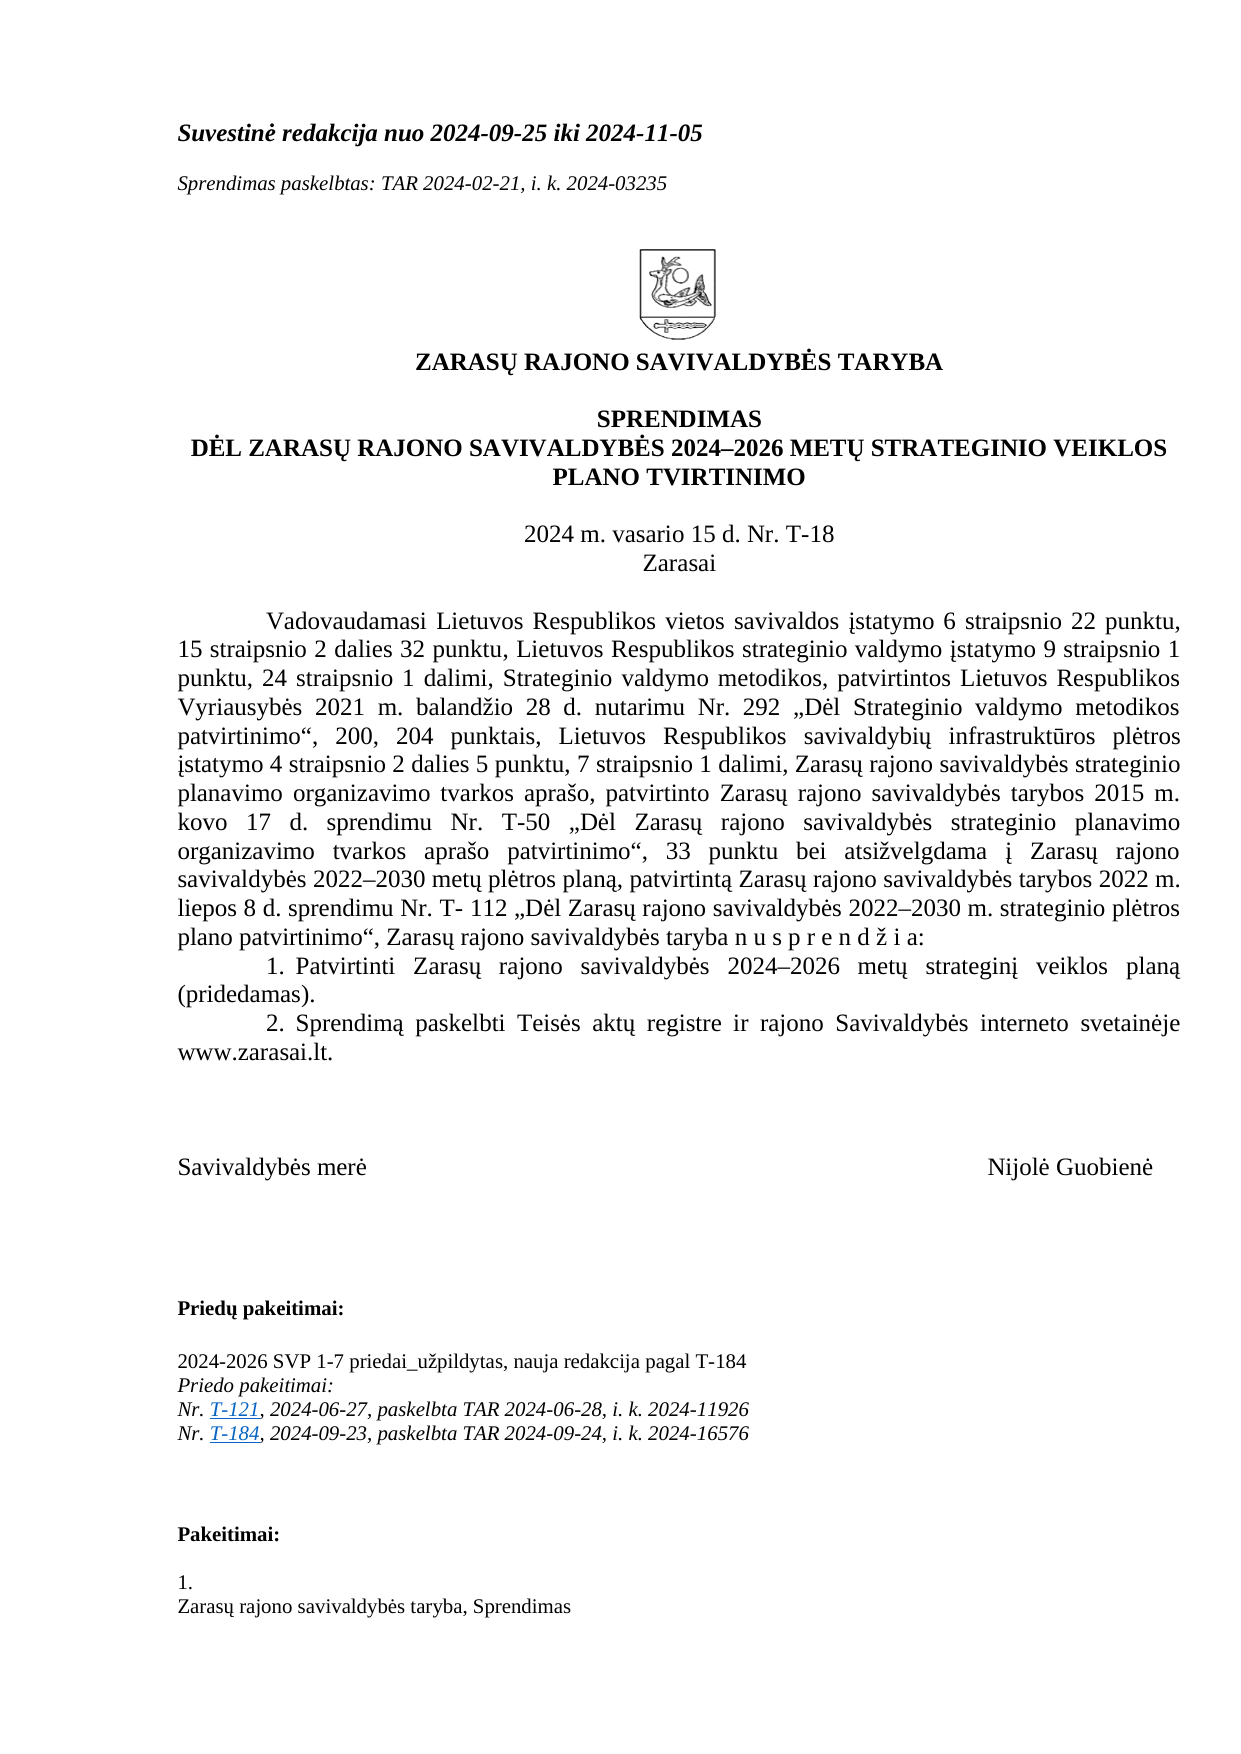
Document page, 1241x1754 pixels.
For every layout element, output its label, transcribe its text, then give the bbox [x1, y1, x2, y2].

text Nr. T-184, 2024-09-23, paskelbta TAR 2024-09-24, i. k. 2024-16576 [177, 1421, 1181, 1445]
text Priedų pakeitimai: [177, 1296, 1181, 1320]
text Suvestinė redakcija nuo 2024-09-25 iki 2024-11-05 [177, 118, 1181, 147]
text Zarasų rajono savivaldybės TARYBA [177, 347, 1181, 376]
text DĖL ZARASŲ RAJONO SAVIVALDYBĖS 2024–2026 METŲ STRATEGINIO VEIKLOS PLANO TVIRTINIMO [177, 433, 1181, 491]
text 1. Patvirtinti Zarasų rajono savivaldybės 2024–2026 metų strateginį veiklos planą (pridedamas). [177, 951, 1181, 1008]
text Pakeitimai: [177, 1522, 1181, 1546]
text SPRENDIMAS [177, 404, 1181, 433]
text Sprendimas paskelbtas: TAR 2024-02-21, i. k. 2024-03235 [177, 171, 1181, 195]
text 2. Sprendimą paskelbti Teisės aktų registre ir rajono Savivaldybės interneto svetainėje www.zarasai.lt. [177, 1008, 1181, 1066]
text Zarasų rajono savivaldybės taryba, Sprendimas [177, 1594, 1181, 1618]
text Vadovaudamasi Lietuvos Respublikos vietos savivaldos įstatymo 6 straipsnio 22 punktu, 15 straipsnio 2 dalies 32 punktu, Lietuvos Respublikos strateginio valdymo įstatymo 9 straipsnio 1 punktu, 24 straipsnio 1 dalimi, Strateginio valdymo metodikos, patvirtintos Lietuvos Respublikos Vyriausybės 2021 m. balandžio 28 d. nutarimu Nr. 292 „Dėl Strateginio valdymo metodikos patvirtinimo“, 200, 204 punktais, Lietuvos Respublikos savivaldybių infrastruktūros plėtros įstatymo 4 straipsnio 2 dalies 5 punktu, 7 straipsnio 1 dalimi, Zarasų rajono savivaldybės strateginio planavimo organizavimo tvarkos aprašo, patvirtinto Zarasų rajono savivaldybės tarybos 2015 m. kovo 17 d. sprendimu Nr. T-50 „Dėl Zarasų rajono savivaldybės strateginio planavimo organizavimo tvarkos aprašo patvirtinimo“, 33 punktu bei atsižvelgdama į Zarasų rajono savivaldybės 2022–2030 metų plėtros planą, patvirtintą Zarasų rajono savivaldybės tarybos 2022 m. liepos 8 d. sprendimu Nr. T- 112 „Dėl Zarasų rajono savivaldybės 2022–2030 m. strateginio plėtros plano patvirtinimo“, Zarasų rajono savivaldybės taryba n u s p r e n d ž i a: [177, 606, 1181, 951]
text Savivaldybės merė Nijolė Guobienė [177, 1152, 1181, 1181]
text 2024-2026 SVP 1-7 priedai_užpildytas, nauja redakcija pagal T-184 [177, 1349, 1181, 1373]
text Priedo pakeitimai: [177, 1373, 1181, 1397]
text 2024 m. vasario 15 d. Nr. T-18 [177, 519, 1181, 548]
subtitle Zarasai [177, 548, 1181, 577]
text Nr. T-121, 2024-06-27, paskelbta TAR 2024-06-28, i. k. 2024-11926 [177, 1397, 1181, 1421]
text 1. [177, 1570, 1181, 1594]
